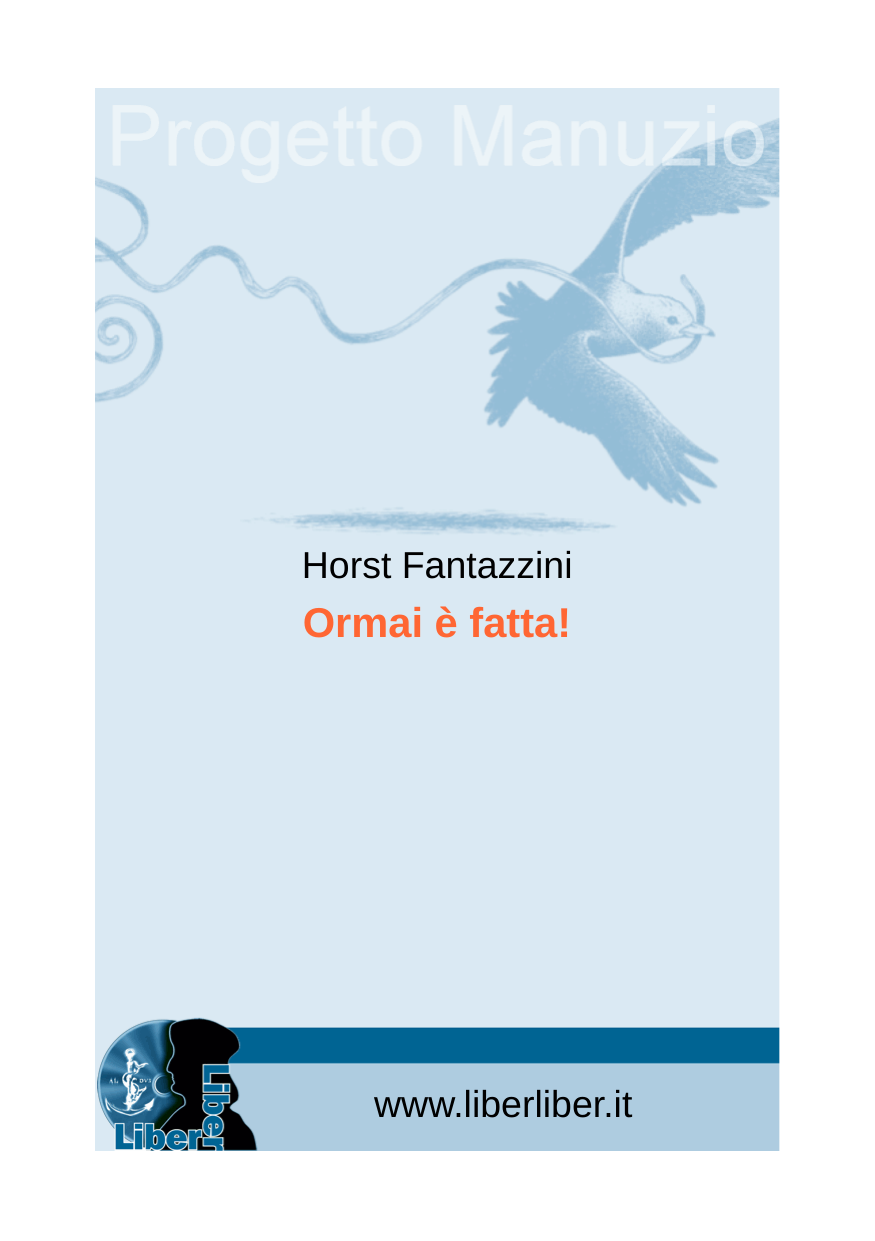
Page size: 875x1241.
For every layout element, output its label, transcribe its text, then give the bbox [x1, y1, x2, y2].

text Ormai è fatta! [94, 598, 779, 646]
text Horst Fantazzini [94, 543, 779, 586]
text www.liberliber.it [327, 1082, 679, 1125]
picture [94, 219, 780, 1020]
